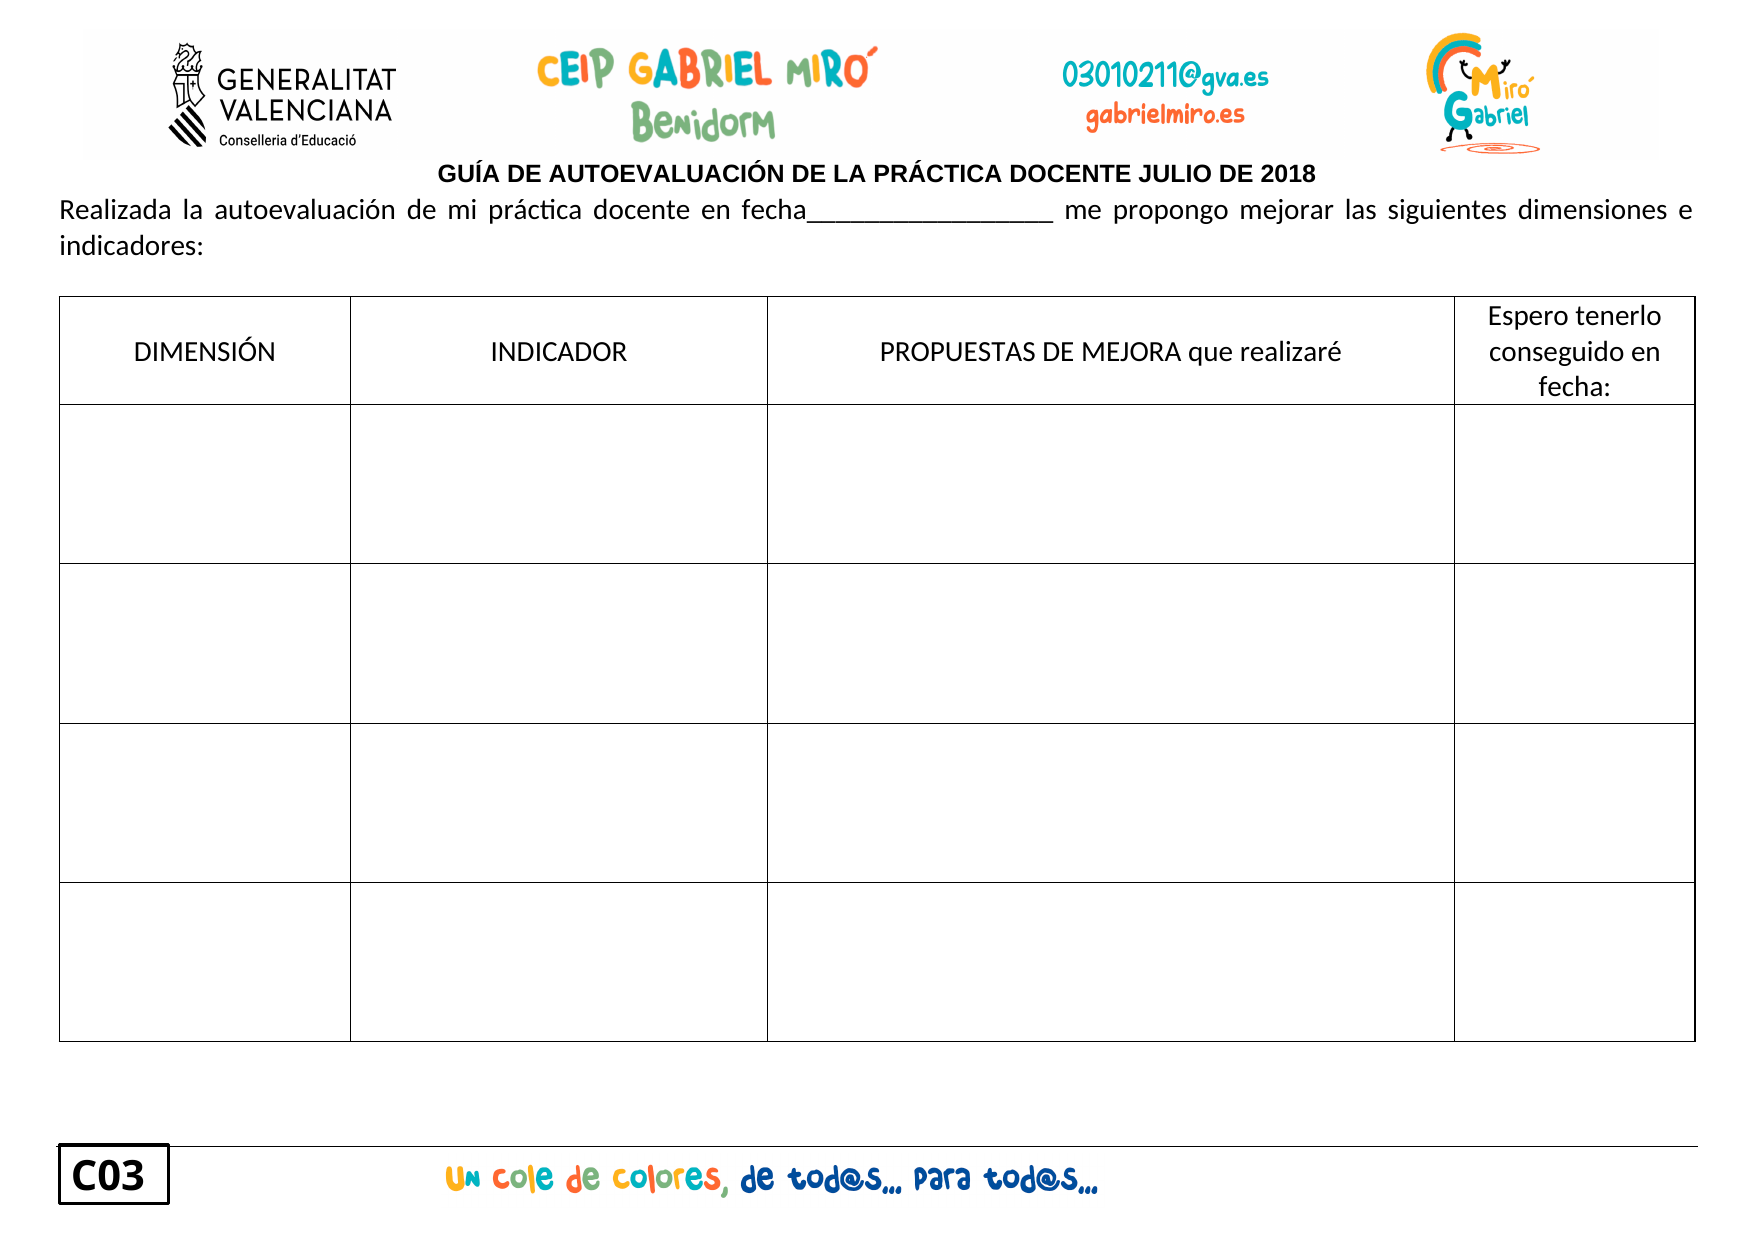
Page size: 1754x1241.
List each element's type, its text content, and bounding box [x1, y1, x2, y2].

table_header Espero tenerlo conseguido en fecha: [1455, 297, 1694, 404]
table_cell [1455, 883, 1694, 1041]
table_cell [1455, 724, 1694, 882]
table_cell [768, 883, 1454, 1041]
table_cell [351, 564, 767, 722]
table_cell [60, 564, 350, 722]
table_cell [768, 724, 1454, 882]
table_cell [768, 564, 1454, 722]
table_header PROPUESTAS DE MEJORA que realizaré [768, 297, 1454, 404]
picture [441, 1153, 1105, 1208]
text Realizada la autoevaluación de mi práctica docente en fecha_________________ me propongo mejorar las siguientes dimensiones e indicadores: [59, 191, 1695, 263]
table_header DIMENSIÓN [60, 297, 350, 404]
table_cell [351, 883, 767, 1041]
table_cell [60, 883, 350, 1041]
table_cell [60, 724, 350, 882]
table_header INDICADOR [351, 297, 767, 404]
table_cell [60, 405, 350, 563]
table_cell [351, 405, 767, 563]
table_cell [1455, 405, 1694, 563]
table_cell [1455, 564, 1694, 722]
picture [82, 29, 1660, 160]
table_cell [351, 724, 767, 882]
table_cell [768, 405, 1454, 563]
